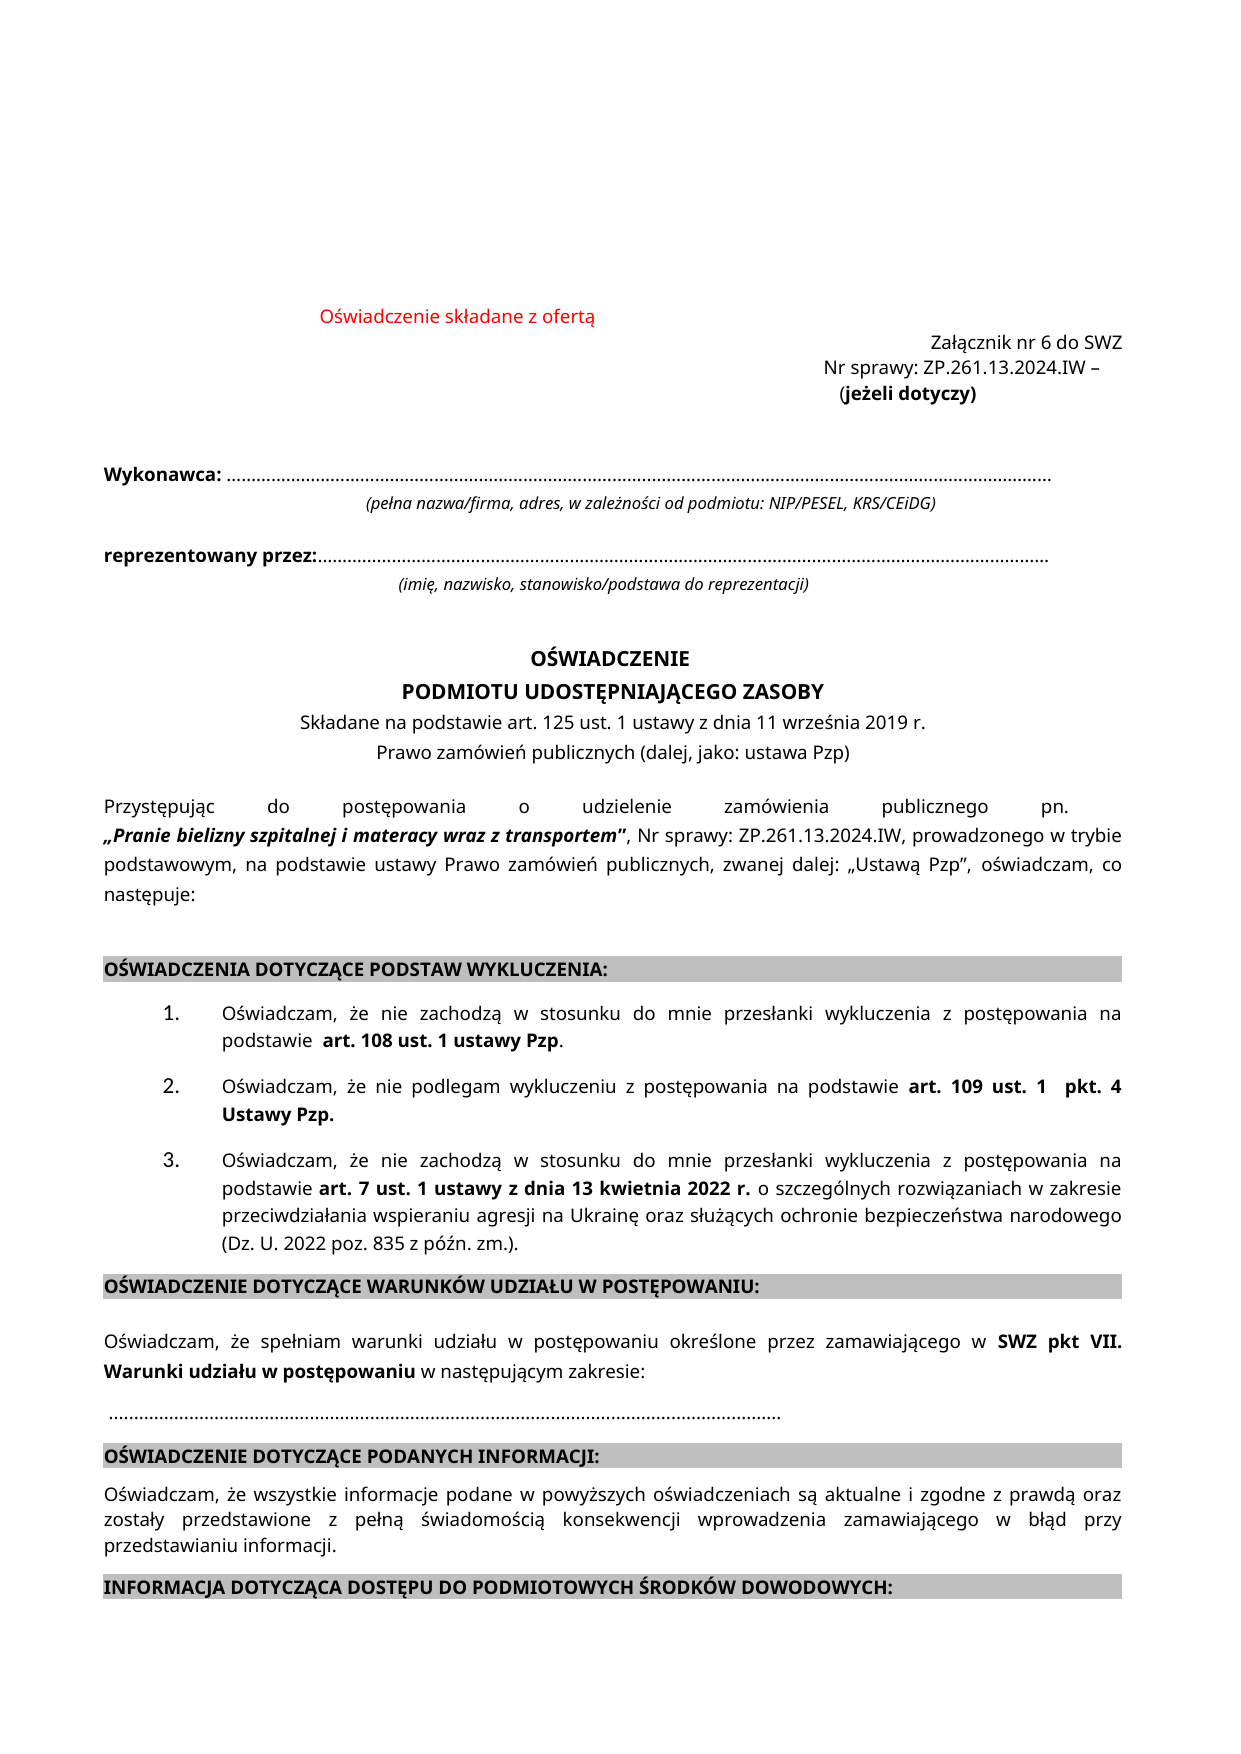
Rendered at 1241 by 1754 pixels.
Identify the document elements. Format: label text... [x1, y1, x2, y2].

list Przystępując do postępowania o udzielenie zamówienia publicznego pn. „Pranie bielizny szpitalnej i materacy wraz z transportem”, Nr sprawy: ZP.261.13.2024.IW, prowadzonego w trybie podstawowym, na podstawie ustawy Prawo zamówień publicznych, zwanej dalej: „Ustawą Pzp”, oświadczam, co następuje: [103, 793, 1122, 907]
text OŚWIADCZENIA DOTYCZĄCE PODSTAW WYKLUCZENIA: [103, 956, 1122, 982]
list Oświadczam, że nie zachodzą w stosunku do mnie przesłanki wykluczenia z postępowania na podstawie art. 108 ust. 1 ustawy Pzp. [162, 998, 1122, 1053]
list Oświadczam, że nie podlegam wykluczeniu z postępowania na podstawie art. 109 ust. 1 pkt. 4 Ustawy Pzp. [162, 1072, 1122, 1127]
text OŚWIADCZENIE [103, 644, 1122, 673]
text Wykonawca: …………………………………………………………………………..……………………………………………………………………… [103, 460, 1122, 487]
text Oświadczam, że wszystkie informacje podane w powyższych oświadczeniach są aktualne i zgodne z prawdą oraz zostały przedstawione z pełną świadomością konsekwencji wprowadzenia zamawiającego w błąd przy przedstawianiu informacji. [103, 1481, 1122, 1557]
text (pełna nazwa/firma, adres, w zależności od podmiotu: NIP/PESEL, KRS/CEiDG) [103, 487, 1122, 514]
text OŚWIADCZENIE DOTYCZĄCE WARUNKÓW UDZIAŁU W POSTĘPOWANIU: [103, 1274, 1122, 1299]
text Składane na podstawie art. 125 ust. 1 ustawy z dnia 11 września 2019 r. [103, 710, 1122, 735]
text Załącznik nr 6 do SWZ [103, 329, 1122, 354]
text reprezentowany przez:………………………………………………………………………………………..………………………..……………… [103, 541, 1122, 568]
text Prawo zamówień publicznych (dalej, jako: ustawa Pzp) [103, 739, 1122, 764]
text Oświadczam, że spełniam warunki udziału w postępowaniu określone przez zamawiającego w SWZ pkt VII. Warunki udziału w postępowaniu w następującym zakresie: [103, 1329, 1122, 1383]
text (imię, nazwisko, stanowisko/podstawa do reprezentacji) [251, 568, 1122, 595]
list Oświadczam, że nie zachodzą w stosunku do mnie przesłanki wykluczenia z postępowania na podstawie art. 7 ust. 1 ustawy z dnia 13 kwietnia 2022 r. o szczególnych rozwiązaniach w zakresie przeciwdziałania wspieraniu agresji na Ukrainę oraz służących ochronie bezpieczeństwa narodowego (Dz. U. 2022 poz. 835 z późn. zm.). [162, 1145, 1122, 1255]
text PODMIOTU UDOSTĘPNIAJĄCEGO ZASOBY [103, 677, 1122, 706]
text ...................................................................................................................................... [103, 1399, 1122, 1424]
text Oświadczenie składane z ofertą [103, 303, 1122, 329]
text INFORMACJA DOTYCZĄCA DOSTĘPU DO PODMIOTOWYCH ŚRODKÓW DOWODOWYCH: [103, 1574, 1122, 1599]
text Nr sprawy: ZP.261.13.2024.IW –(jeżeli dotyczy) [693, 354, 1122, 406]
text OŚWIADCZENIE DOTYCZĄCE PODANYCH INFORMACJI: [103, 1443, 1122, 1468]
